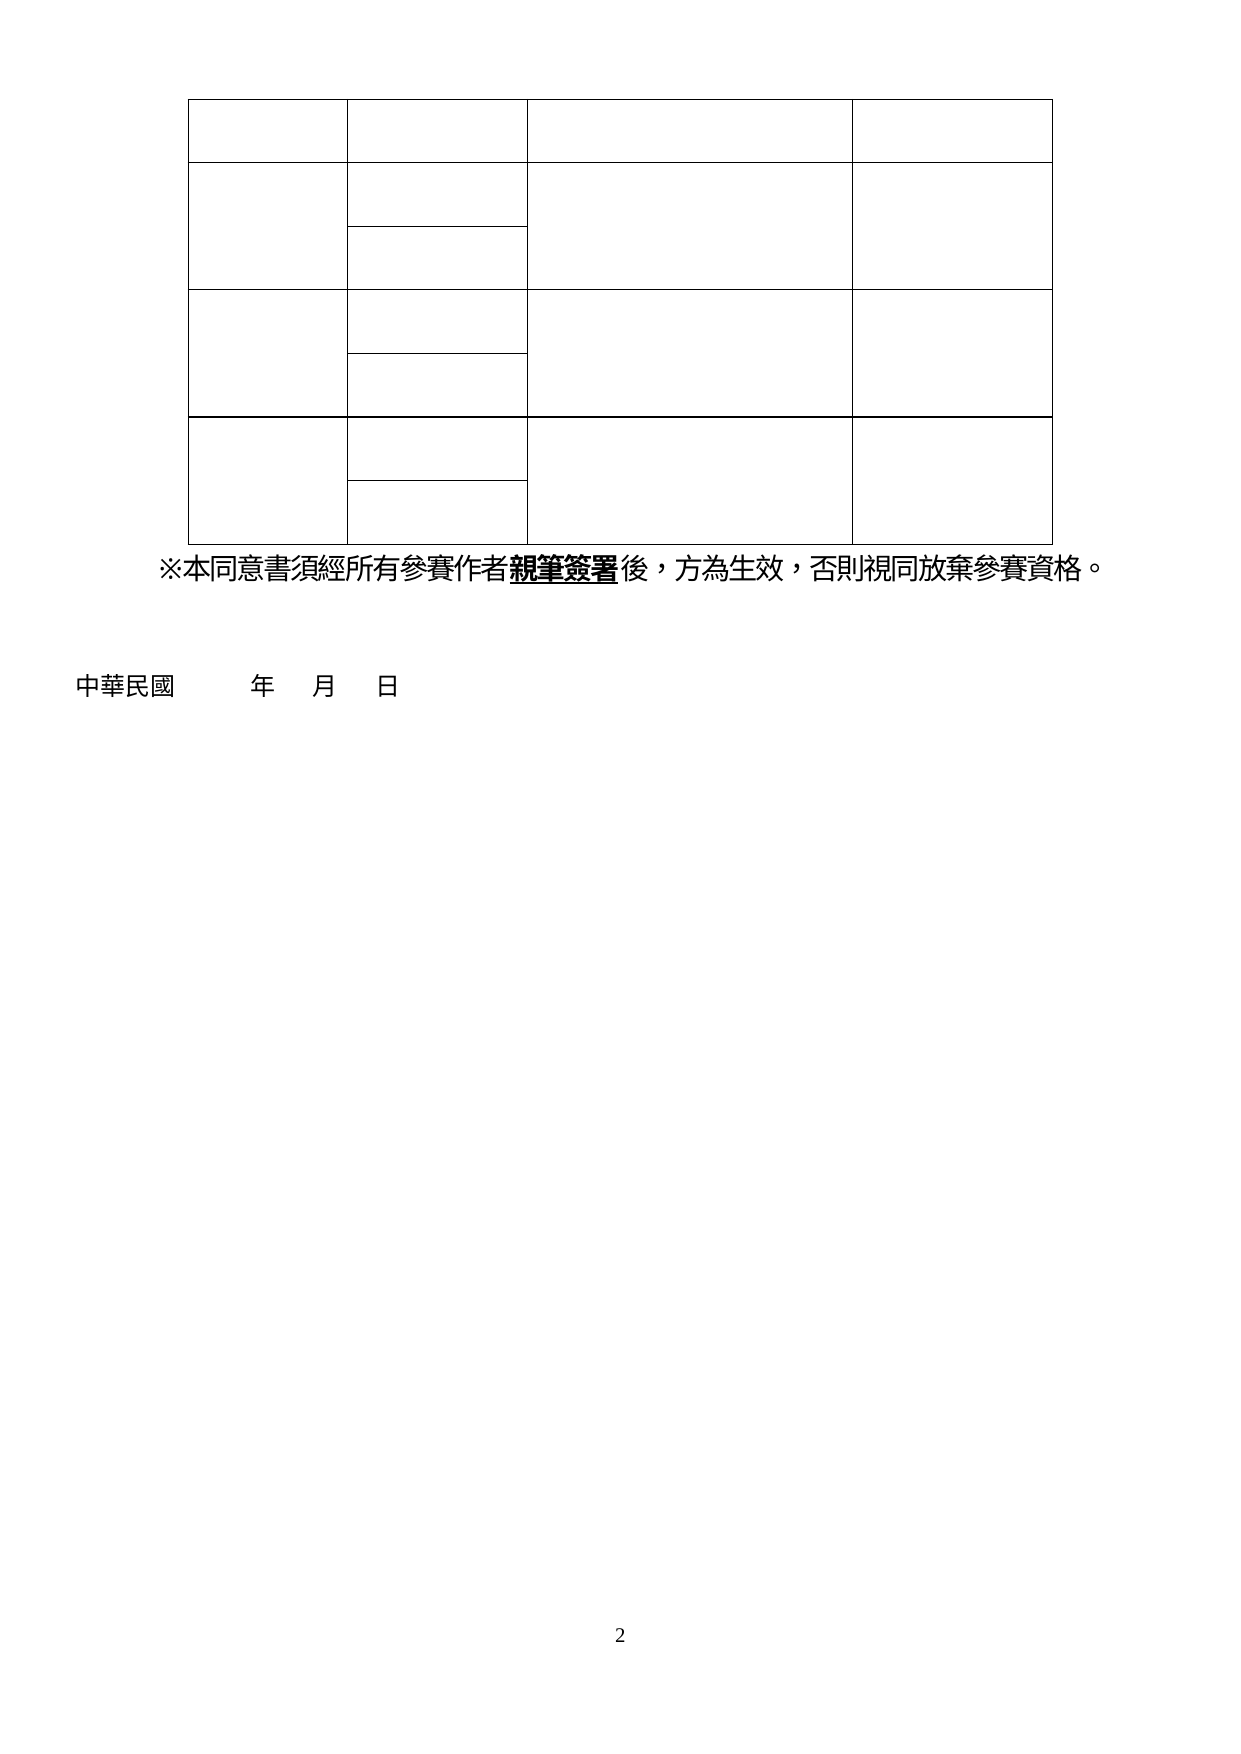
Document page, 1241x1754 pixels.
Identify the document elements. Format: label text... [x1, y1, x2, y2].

table_cell [348, 163, 527, 226]
table_cell [348, 418, 527, 480]
text 中華民國 年 月 日 [75, 642, 1165, 705]
table_cell [348, 481, 527, 543]
table_cell [528, 163, 852, 289]
table_cell [853, 418, 1052, 543]
table_cell [348, 227, 527, 289]
table_cell [853, 290, 1052, 416]
table_cell [189, 290, 347, 416]
table_cell [528, 418, 852, 543]
table_cell [528, 290, 852, 416]
table_cell [189, 100, 347, 162]
table_cell [853, 100, 1052, 162]
table_cell [528, 100, 852, 162]
text ※本同意書須經所有參賽作者親筆簽署後，方為生效，否則視同放棄參賽資格。 [37, 544, 1195, 588]
table_cell [189, 163, 347, 289]
table_cell [189, 418, 347, 543]
table_cell [853, 163, 1052, 289]
table_cell [348, 100, 527, 162]
table_cell [348, 290, 527, 353]
table_cell [348, 354, 527, 416]
